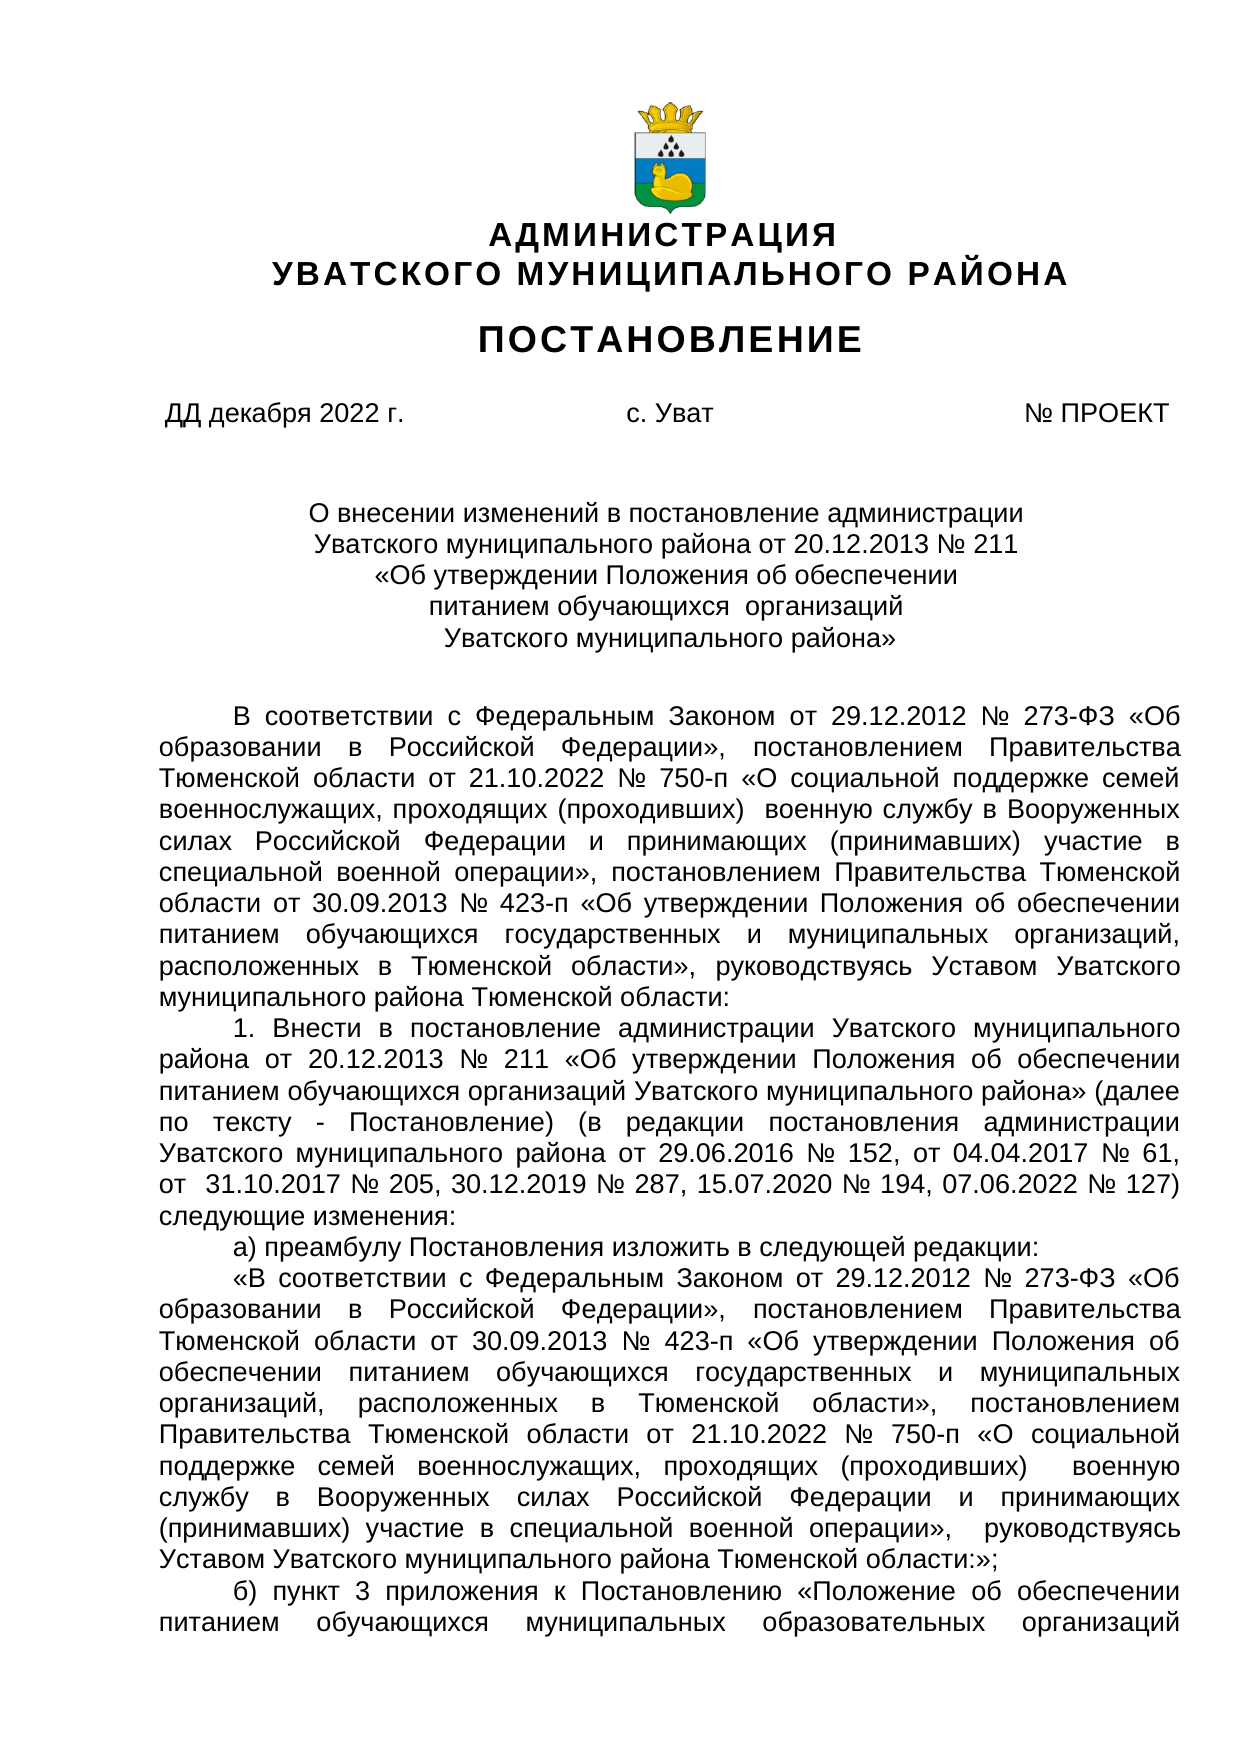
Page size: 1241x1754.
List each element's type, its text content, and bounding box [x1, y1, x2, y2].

picture [634, 102, 706, 215]
table_header № ПРОЕКТ [840, 391, 1175, 434]
text питанием обучающихся организаций [159, 590, 1181, 622]
text а) преамбулу Постановления изложить в следующей редакции: [159, 1231, 1181, 1262]
text Уватского муниципального района от 20.12.2013 № 211 [159, 528, 1181, 559]
text О внесении изменений в постановление администрации [159, 497, 1181, 528]
text ПОСТАНОВЛЕНИЕ [159, 317, 1181, 360]
text Уватского муниципального района» [159, 622, 1181, 653]
text В соответствии с Федеральным Законом от 29.12.2012 № 273-ФЗ «Об образовании в Российской Федерации», постановлением Правительства Тюменской области от 21.10.2022 № 750-п «О социальной поддержке семей военнослужащих, проходящих (проходивших) военную службу в Вооруженных силах Российской Федерации и принимающих (принимавших) участие в специальной военной операции», постановлением Правительства Тюменской области от 30.09.2013 № 423-п «Об утверждении Положения об обеспечении питанием обучающихся государственных и муниципальных организаций, расположенных в Тюменской области», руководствуясь Уставом Уватского муниципального района Тюменской области: [159, 700, 1181, 1012]
table_header с. Уват [500, 391, 840, 434]
text «Об утверждении Положения об обеспечении [159, 559, 1181, 590]
text б) пункт 3 приложения к Постановлению «Положение об обеспечении питанием обучающихся муниципальных образовательных организаций [159, 1575, 1181, 1637]
text Администрация Уватского муниципального района [159, 215, 1181, 292]
text 1. Внести в постановление администрации Уватского муниципального района от 20.12.2013 № 211 «Об утверждении Положения об обеспечении питанием обучающихся организаций Уватского муниципального района» (далее по тексту - Постановление) (в редакции постановления администрации Уватского муниципального района от 29.06.2016 № 152, от 04.04.2017 № 61, от 31.10.2017 № 205, 30.12.2019 № 287, 15.07.2020 № 194, 07.06.2022 № 127) следующие изменения: [159, 1012, 1181, 1231]
table_header ДД декабря 2022 г. [159, 391, 499, 434]
text «В соответствии с Федеральным Законом от 29.12.2012 № 273-ФЗ «Об образовании в Российской Федерации», постановлением Правительства Тюменской области от 30.09.2013 № 423-п «Об утверждении Положения об обеспечении питанием обучающихся государственных и муниципальных организаций, расположенных в Тюменской области», постановлением Правительства Тюменской области от 21.10.2022 № 750-п «О социальной поддержке семей военнослужащих, проходящих (проходивших) военную службу в Вооруженных силах Российской Федерации и принимающих (принимавших) участие в специальной военной операции», руководствуясь Уставом Уватского муниципального района Тюменской области:»; [159, 1262, 1181, 1575]
